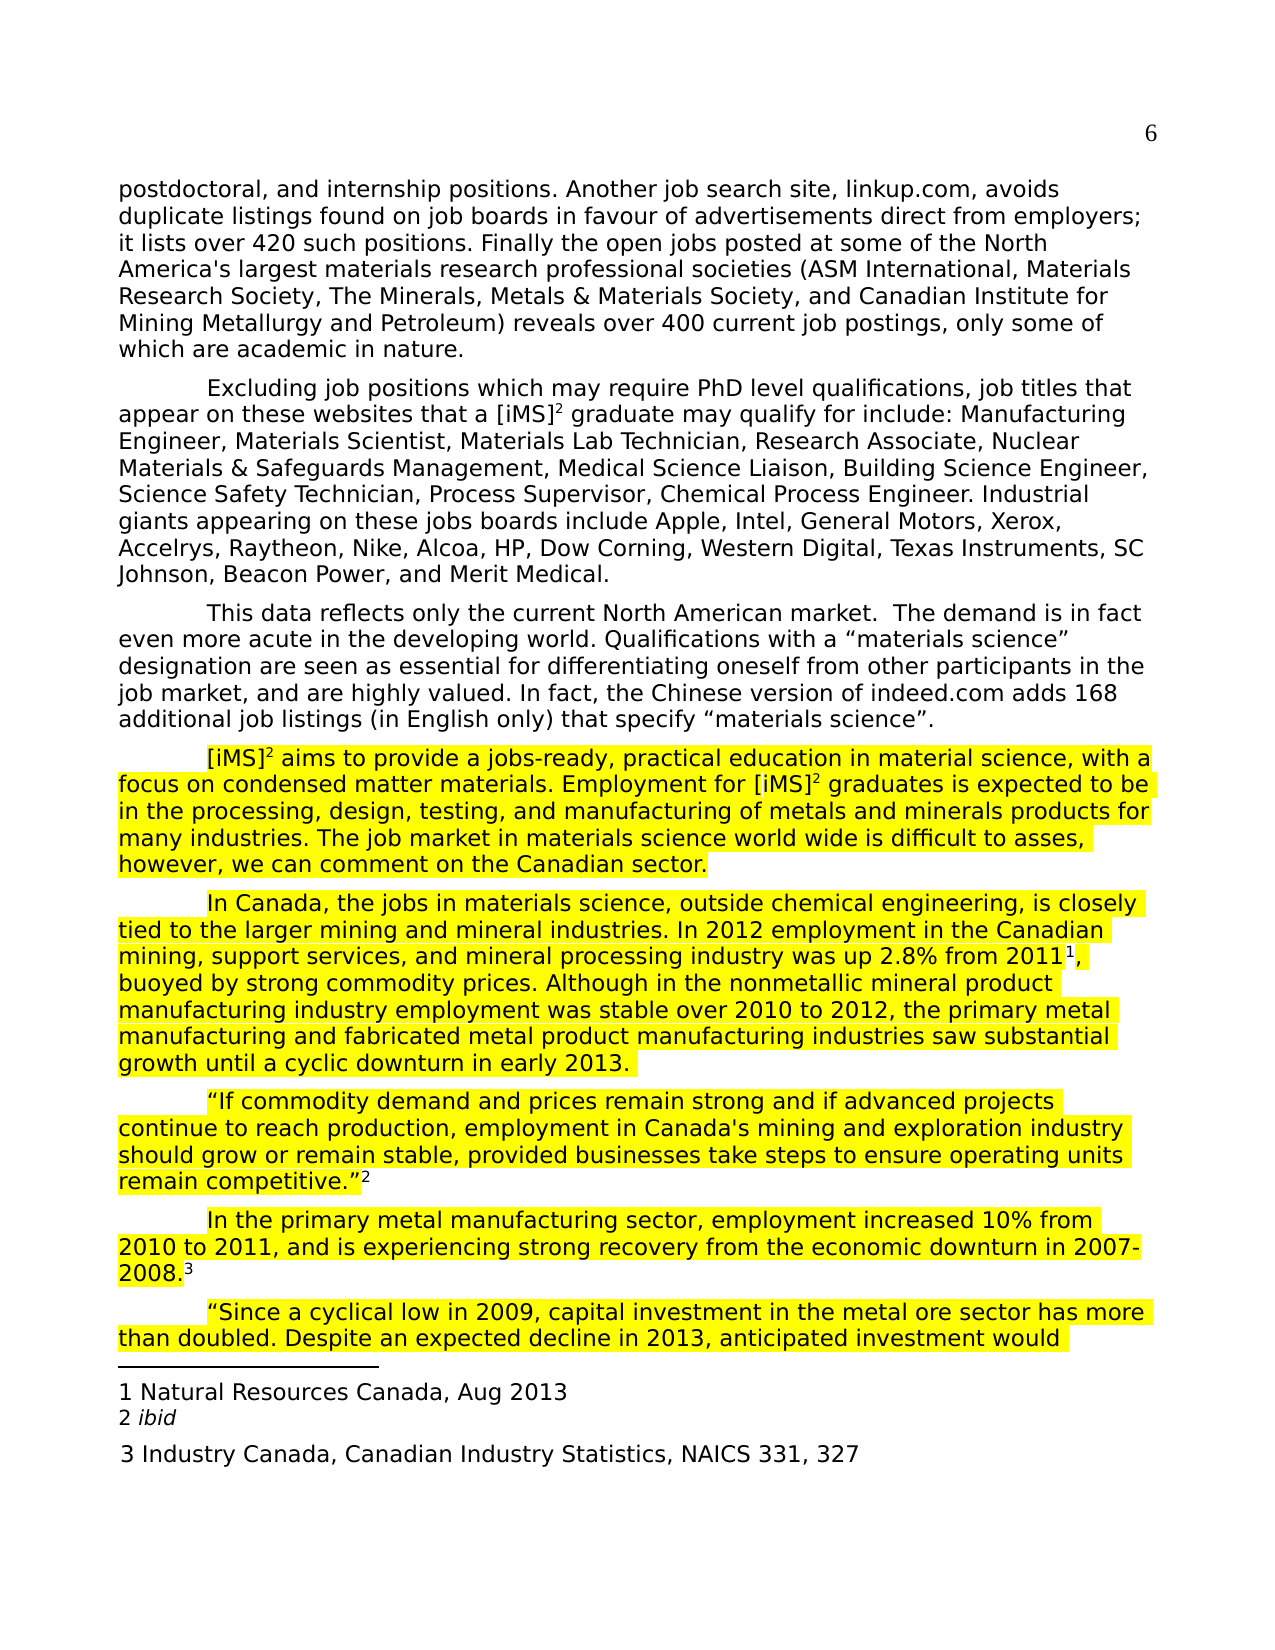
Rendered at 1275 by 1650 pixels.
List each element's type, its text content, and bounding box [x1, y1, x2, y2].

text Industry Canada, Canadian Industry Statistics, NAICS 331, 327 [118, 1442, 1157, 1468]
text In the primary metal manufacturing sector, employment increased 10% from 2010 to 2011, and is experiencing strong recovery from the economic downturn in 2007-2008. [118, 1207, 1157, 1287]
text “Since a cyclical low in 2009, capital investment in the metal ore sector has more than doubled. Despite an expected decline in 2013, anticipated investment would [118, 1299, 1157, 1352]
text ibid [118, 1406, 1157, 1430]
text In Canada, the jobs in materials science, outside chemical engineering, is closely tied to the larger mining and mineral industries. In 2012 employment in the Canadian mining, support services, and mineral processing industry was up 2.8% from 2011, buoyed by strong commodity prices. Although in the nonmetallic mineral product manufacturing industry employment was stable over 2010 to 2012, the primary metal manufacturing and fabricated metal product manufacturing industries saw substantial growth until a cyclic downturn in early 2013. [118, 890, 1157, 1077]
text Excluding job positions which may require PhD level qualifications, job titles that appear on these websites that a [iMS]2 graduate may qualify for include: Manufacturing Engineer, Materials Scientist, Materials Lab Technician, Research Associate, Nuclear Materials & Safeguards Management, Medical Science Liaison, Building Science Engineer, Science Safety Technician, Process Supervisor, Chemical Process Engineer. Industrial giants appearing on these jobs boards include Apple, Intel, General Motors, Xerox, Accelrys, Raytheon, Nike, Alcoa, HP, Dow Corning, Western Digital, Texas Instruments, SC Johnson, Beacon Power, and Merit Medical. [118, 375, 1157, 588]
text [iMS]2 aims to provide a jobs-ready, practical education in material science, with a focus on condensed matter materials. Employment for [iMS]2 graduates is expected to be in the processing, design, testing, and manufacturing of metals and minerals products for many industries. The job market in materials science world wide is difficult to asses, however, we can comment on the Canadian sector. [118, 745, 1157, 878]
text This data reflects only the current North American market. The demand is in fact even more acute in the developing world. Qualifications with a “materials science” designation are seen as essential for differentiating oneself from other participants in the job market, and are highly valued. In fact, the Chinese version of indeed.com adds 168 additional job listings (in English only) that specify “materials science”. [118, 600, 1157, 733]
text “If commodity demand and prices remain strong and if advanced projects continue to reach production, employment in Canada's mining and exploration industry should grow or remain stable, provided businesses take steps to ensure operating units remain competitive.” [118, 1088, 1157, 1195]
text postdoctoral, and internship positions. Another job search site, linkup.com, avoids duplicate listings found on job boards in favour of advertisements direct from employers; it lists over 420 such positions. Finally the open jobs posted at some of the North America's largest materials research professional societies (ASM International, Materials Research Society, The Minerals, Metals & Materials Society, and Canadian Institute for Mining Metallurgy and Petroleum) reveals over 400 current job postings, only some of which are academic in nature. [118, 176, 1157, 363]
text Natural Resources Canada, Aug 2013 [118, 1379, 1157, 1406]
